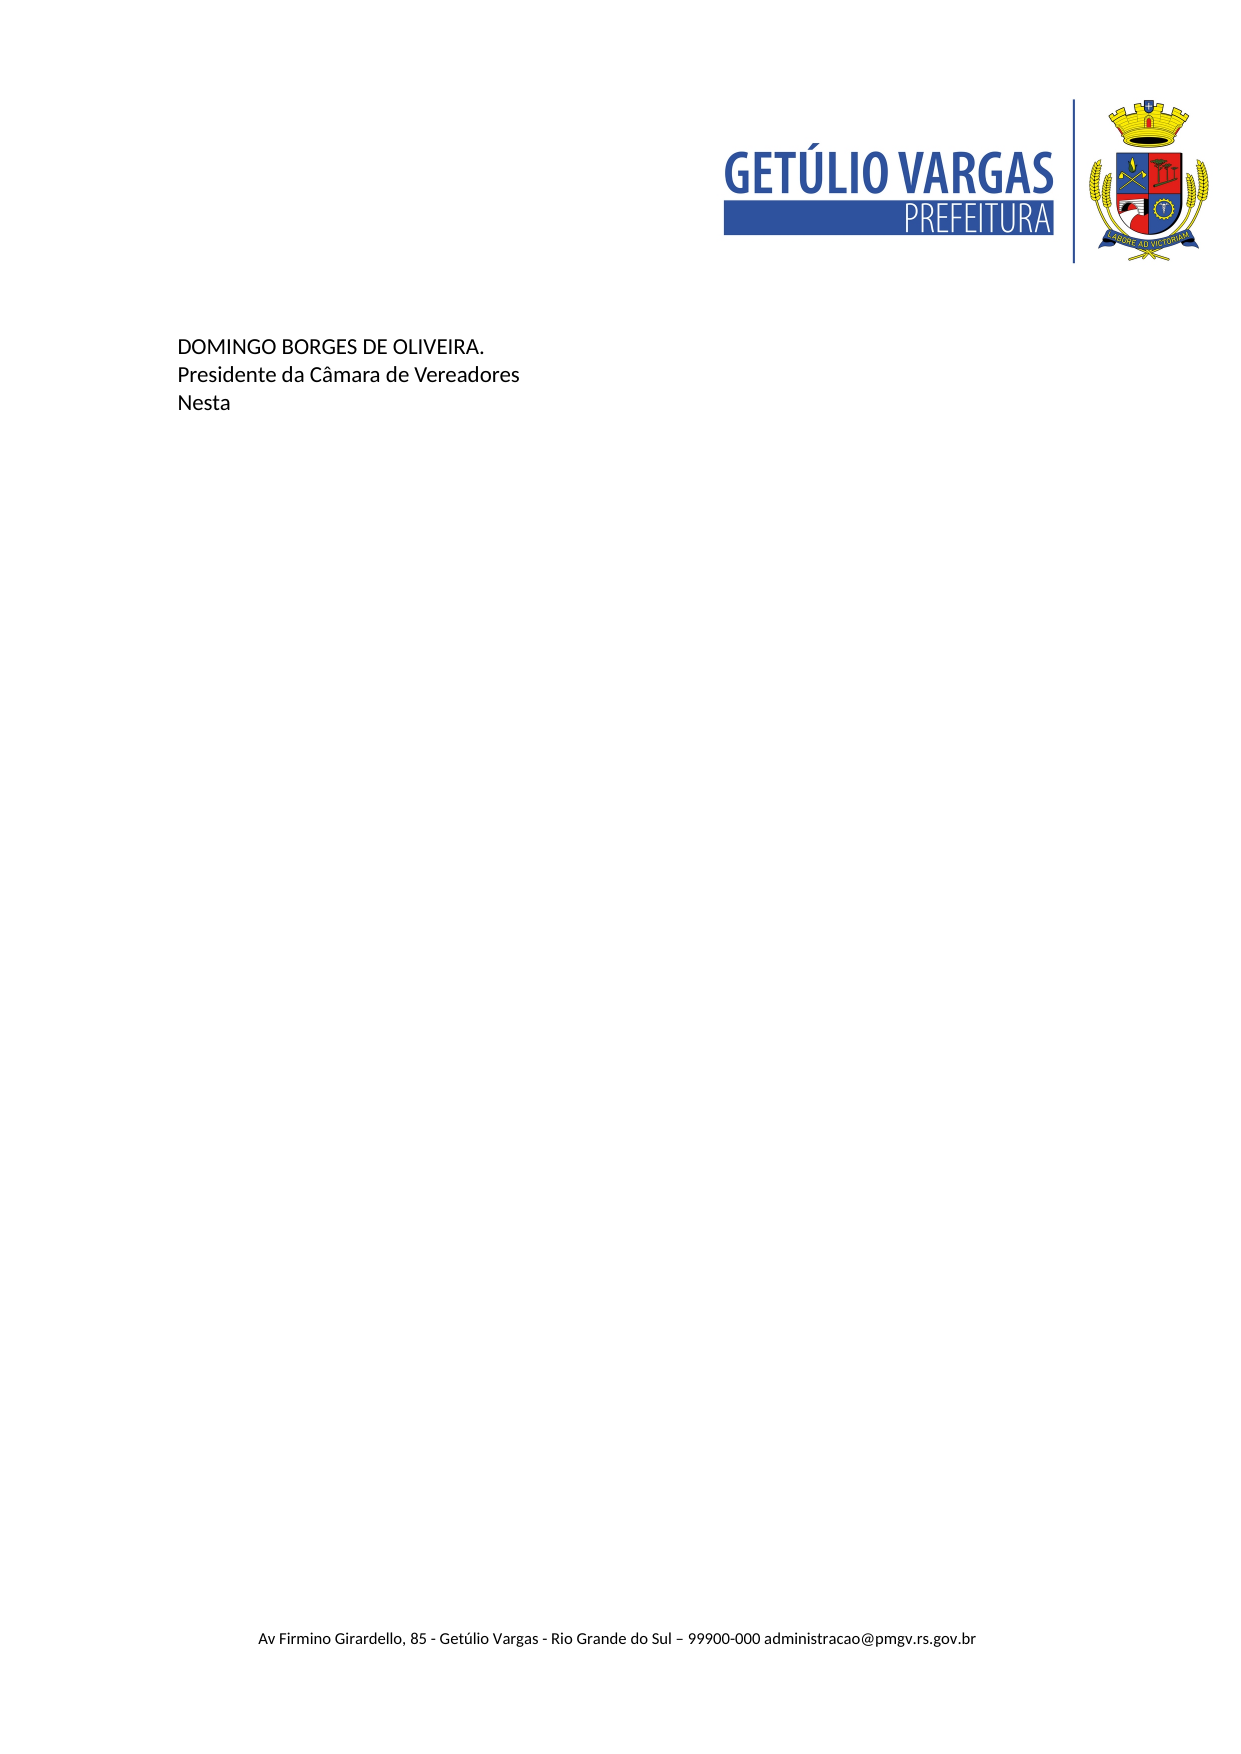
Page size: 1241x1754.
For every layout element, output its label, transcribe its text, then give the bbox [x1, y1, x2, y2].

text Nesta [177, 388, 1122, 417]
text DOMINGO BORGES DE OLIVEIRA. [177, 332, 1122, 361]
text Presidente da Câmara de Vereadores [177, 361, 1122, 388]
